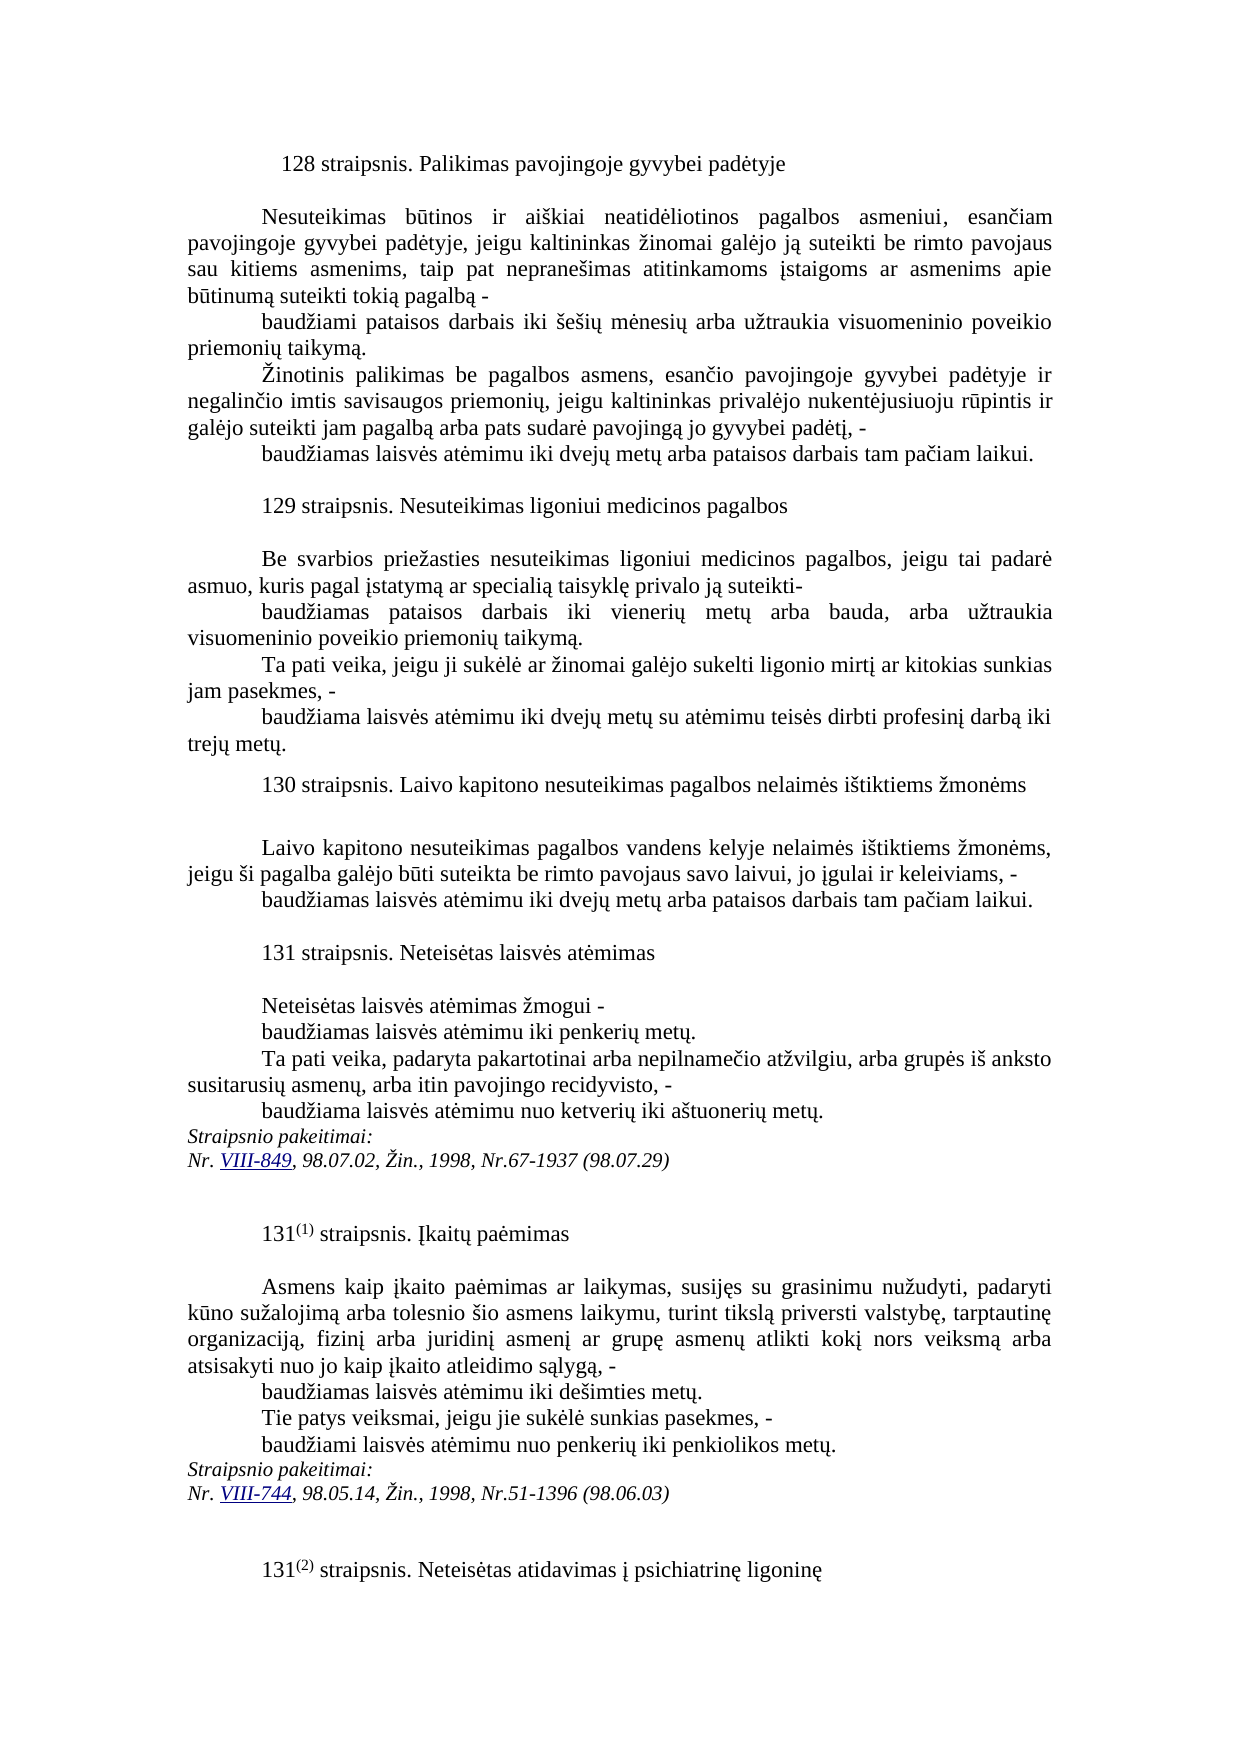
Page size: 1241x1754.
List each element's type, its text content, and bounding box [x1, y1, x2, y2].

text Žinotinis palikimas be pagalbos asmens, esančio pavojingoje gyvybei padėtyje ir negalinčio imtis savisaugos priemonių, jeigu kaltininkas privalėjo nukentėjusiuoju rūpintis ir galėjo suteikti jam pagalbą arba pats sudarė pavojingą jo gyvybei padėtį, - [187, 361, 1053, 440]
text baudžiamas laisvės atėmimu iki penkerių metų. [187, 1018, 1053, 1045]
text Tie patys veiksmai, jeigu jie sukėlė sunkias pasekmes, - [187, 1404, 1053, 1431]
text baudžiami laisvės atėmimu nuo penkerių iki penkiolikos metų. [187, 1431, 1053, 1457]
text Be svarbios priežasties nesuteikimas ligoniui medicinos pagalbos, jeigu tai padarė asmuo, kuris pagal įstatymą ar specialią taisyklę privalo ją suteikti- [187, 545, 1053, 598]
text Asmens kaip įkaito paėmimas ar laikymas, susijęs su grasinimu nužudyti, padaryti kūno sužalojimą arba tolesnio šio asmens laikymu, turint tikslą priversti valstybę, tarptautinę organizaciją, fizinį arba juridinį asmenį ar grupę asmenų atlikti kokį nors veiksmą arba atsisakyti nuo jo kaip įkaito atleidimo sąlygą, - [187, 1273, 1053, 1378]
text Straipsnio pakeitimai: [187, 1124, 1053, 1148]
text 130 straipsnis. Laivo kapitono nesuteikimas pagalbos nelaimės ištiktiems žmonėms [261, 771, 1053, 797]
text baudžiamas laisvės atėmimu iki dvejų metų arba pataisos darbais tam pačiam laikui. [187, 440, 1053, 466]
text baudžiamas laisvės atėmimu iki dvejų metų arba pataisos darbais tam pačiam laikui. [187, 887, 1053, 913]
text Nesuteikimas būtinos ir aiškiai neatidėliotinos pagalbos asmeniui, esančiam pavojingoje gyvybei padėtyje, jeigu kaltininkas žinomai galėjo ją suteikti be rimto pavojaus sau kitiems asmenims, taip pat nepranešimas atitinkamoms įstaigoms ar asmenims apie būtinumą suteikti tokią pagalbą - [187, 203, 1053, 308]
text Neteisėtas laisvės atėmimas žmogui - [187, 992, 1053, 1018]
text baudžiamas pataisos darbais iki vienerių metų arba bauda, arba užtraukia visuomeninio poveikio priemonių taikymą. [187, 598, 1053, 651]
text baudžiama laisvės atėmimu iki dvejų metų su atėmimu teisės dirbti profesinį darbą iki trejų metų. [187, 703, 1053, 756]
text Ta pati veika, padaryta pakartotinai arba nepilnamečio atžvilgiu, arba grupės iš anksto susitarusių asmenų, arba itin pavojingo recidyvisto, - [187, 1045, 1053, 1097]
text baudžiama laisvės atėmimu nuo ketverių iki aštuonerių metų. [187, 1097, 1053, 1124]
text 131 straipsnis. Neteisėtas laisvės atėmimas [205, 939, 1053, 966]
text Laivo kapitono nesuteikimas pagalbos vandens kelyje nelaimės ištiktiems žmonėms, jeigu ši pagalba galėjo būti suteikta be rimto pavojaus savo laivui, jo įgulai ir keleiviams, - [187, 834, 1053, 887]
text 131(2) straipsnis. Neteisėtas atidavimas į psichiatrinę ligoninę [261, 1556, 1053, 1582]
text Ta pati veika, jeigu ji sukėlė ar žinomai galėjo sukelti ligonio mirtį ar kitokias sunkias jam pasekmes, - [187, 651, 1053, 703]
text 128 straipsnis. Palikimas pavojingoje gyvybei padėtyje [207, 150, 1053, 176]
text Straipsnio pakeitimai: [187, 1457, 1053, 1481]
text Nr. VIII-744, 98.05.14, Žin., 1998, Nr.51-1396 (98.06.03) [187, 1481, 1053, 1505]
text 131(1) straipsnis. Įkaitų paėmimas [205, 1220, 1053, 1246]
text baudžiamas laisvės atėmimu iki dešimties metų. [207, 1378, 1053, 1404]
text baudžiami pataisos darbais iki šešių mėnesių arba užtraukia visuomeninio poveikio priemonių taikymą. [187, 308, 1053, 361]
text 129 straipsnis. Nesuteikimas ligoniui medicinos pagalbos [205, 493, 1053, 519]
text Nr. VIII-849, 98.07.02, Žin., 1998, Nr.67-1937 (98.07.29) [187, 1148, 1053, 1172]
